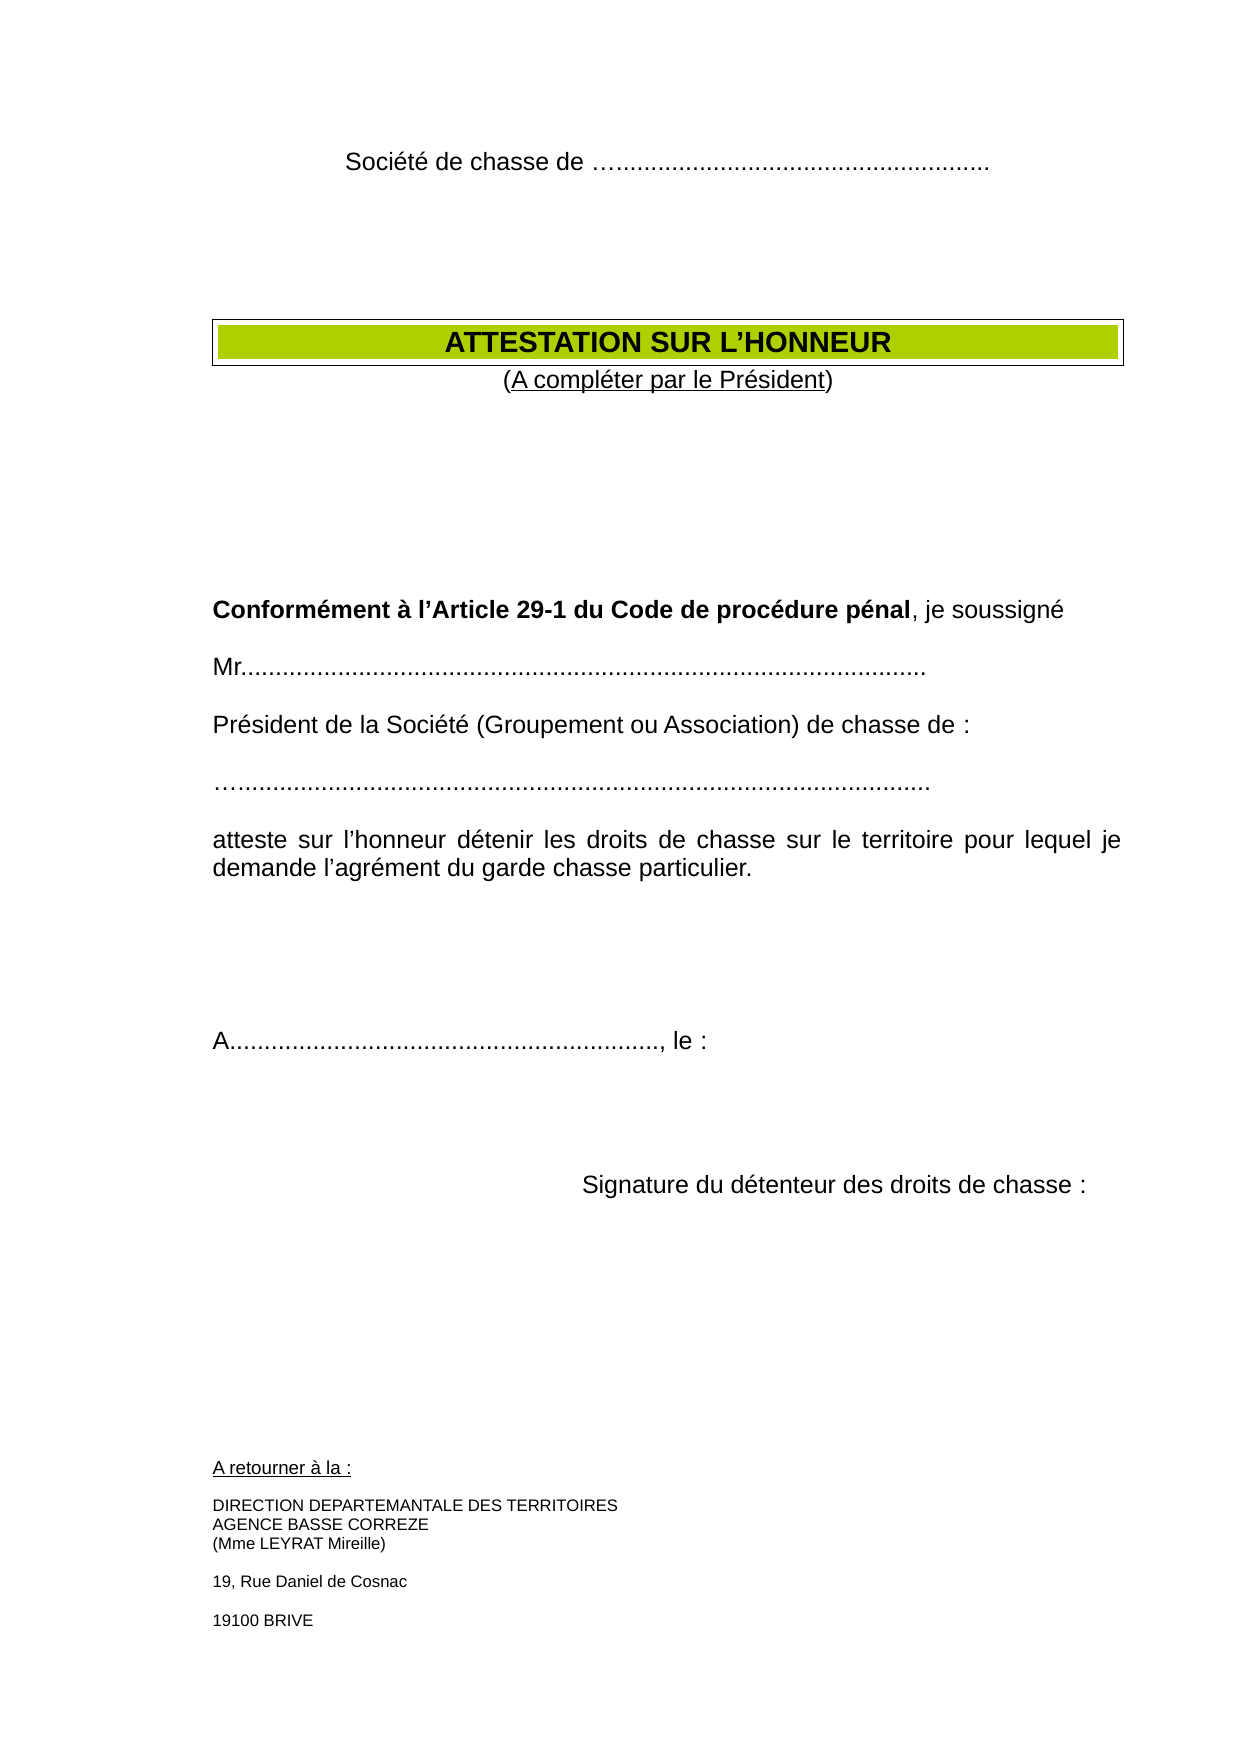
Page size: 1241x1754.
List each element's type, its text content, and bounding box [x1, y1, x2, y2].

text Mr................................................................................................... [212, 652, 1123, 681]
text Signature du détenteur des droits de chasse : [212, 1169, 1123, 1198]
text ….................................................................................................... [212, 767, 1123, 796]
text (Mme LEYRAT Mireille) [212, 1534, 1123, 1553]
text DIRECTION DEPARTEMANTALE DES TERRITOIRES [212, 1495, 1123, 1514]
text A retourner à la : [212, 1457, 1123, 1479]
text AGENCE BASSE CORREZE [212, 1514, 1123, 1534]
text Conformément à l’Article 29-1 du Code de procédure pénal, je soussigné [212, 594, 1123, 623]
text Société de chasse de …...................................................... [212, 147, 1123, 176]
text (A compléter par le Président) [212, 366, 1123, 393]
table_header ATTESTATION SUR L’HONNEUR [213, 320, 1123, 364]
text atteste sur l’honneur détenir les droits de chasse sur le territoire pour lequel je demande l’agrément du garde chasse particulier. [212, 824, 1123, 882]
text Président de la Société (Groupement ou Association) de chasse de : [212, 709, 1123, 738]
text 19100 BRIVE [212, 1610, 1123, 1629]
text 19, Rue Daniel de Cosnac [212, 1572, 1123, 1591]
text A.............................................................., le : [212, 1026, 1123, 1054]
